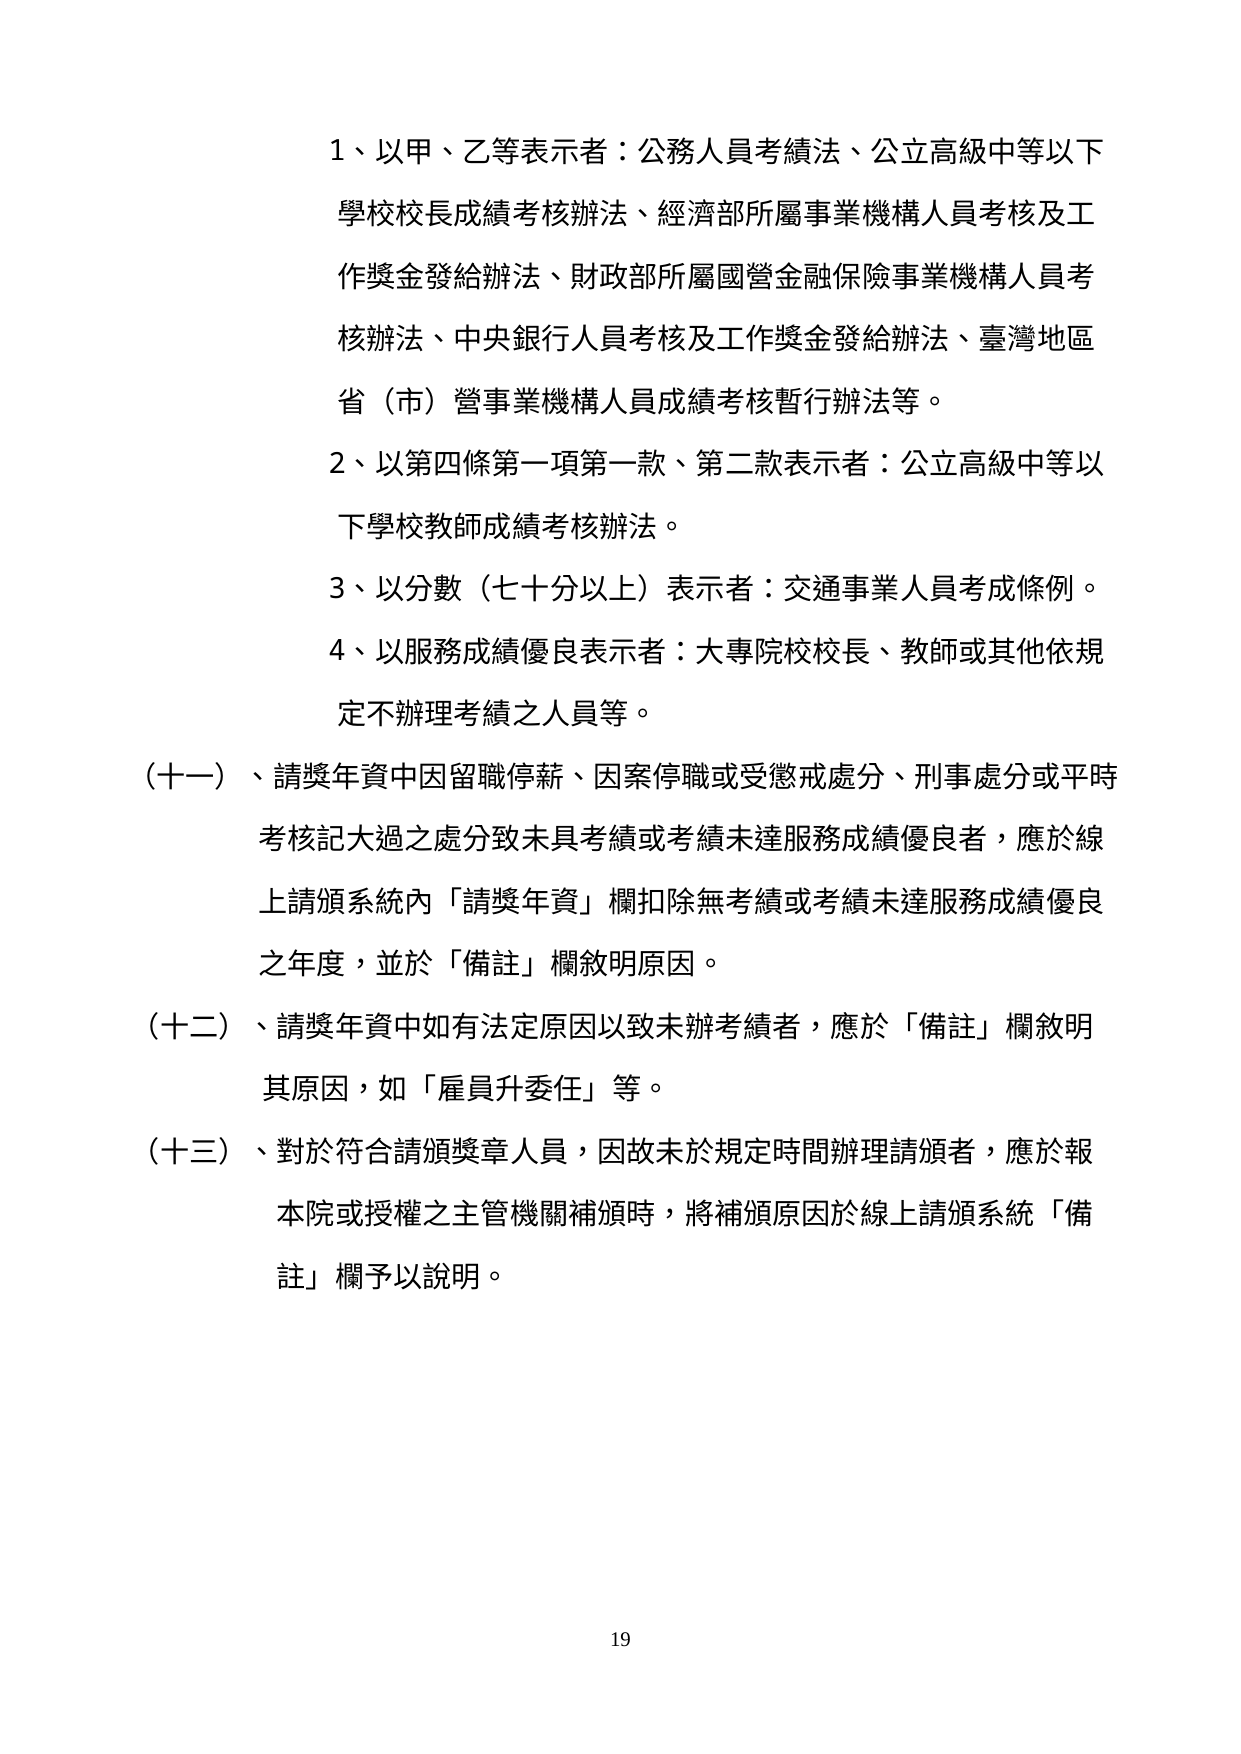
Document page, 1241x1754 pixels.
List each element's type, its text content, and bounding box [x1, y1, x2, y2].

text （十三）、對於符合請頒獎章人員，因故未於規定時間辦理請頒者，應於報本院或授權之主管機關補頒時，將補頒原因於線上請頒系統「備註」欄予以說明。 [131, 1108, 1122, 1295]
text 1、以甲、乙等表示者：公務人員考績法、公立高級中等以下學校校長成績考核辦法、經濟部所屬事業機構人員考核及工作獎金發給辦法、財政部所屬國營金融保險事業機構人員考核辦法、中央銀行人員考核及工作獎金發給辦法、臺灣地區省（市）營事業機構人員成績考核暫行辦法等。 [118, 108, 1122, 420]
text 3、以分數（七十分以上）表示者：交通事業人員考成條例。 [118, 545, 1122, 608]
text （十二）、請獎年資中如有法定原因以致未辦考績者，應於「備註」欄敘明其原因，如「雇員升委任」等。 [131, 983, 1122, 1108]
text 2、以第四條第一項第一款、第二款表示者：公立高級中等以下學校教師成績考核辦法。 [118, 420, 1122, 545]
text （十一）、請獎年資中因留職停薪、因案停職或受懲戒處分、刑事處分或平時考核記大過之處分致未具考績或考績未達服務成績優良者，應於線上請頒系統內「請獎年資」欄扣除無考績或考績未達服務成績優良之年度，並於「備註」欄敘明原因。 [127, 733, 1122, 983]
text 4、以服務成績優良表示者：大專院校校長、教師或其他依規定不辦理考績之人員等。 [118, 608, 1122, 733]
